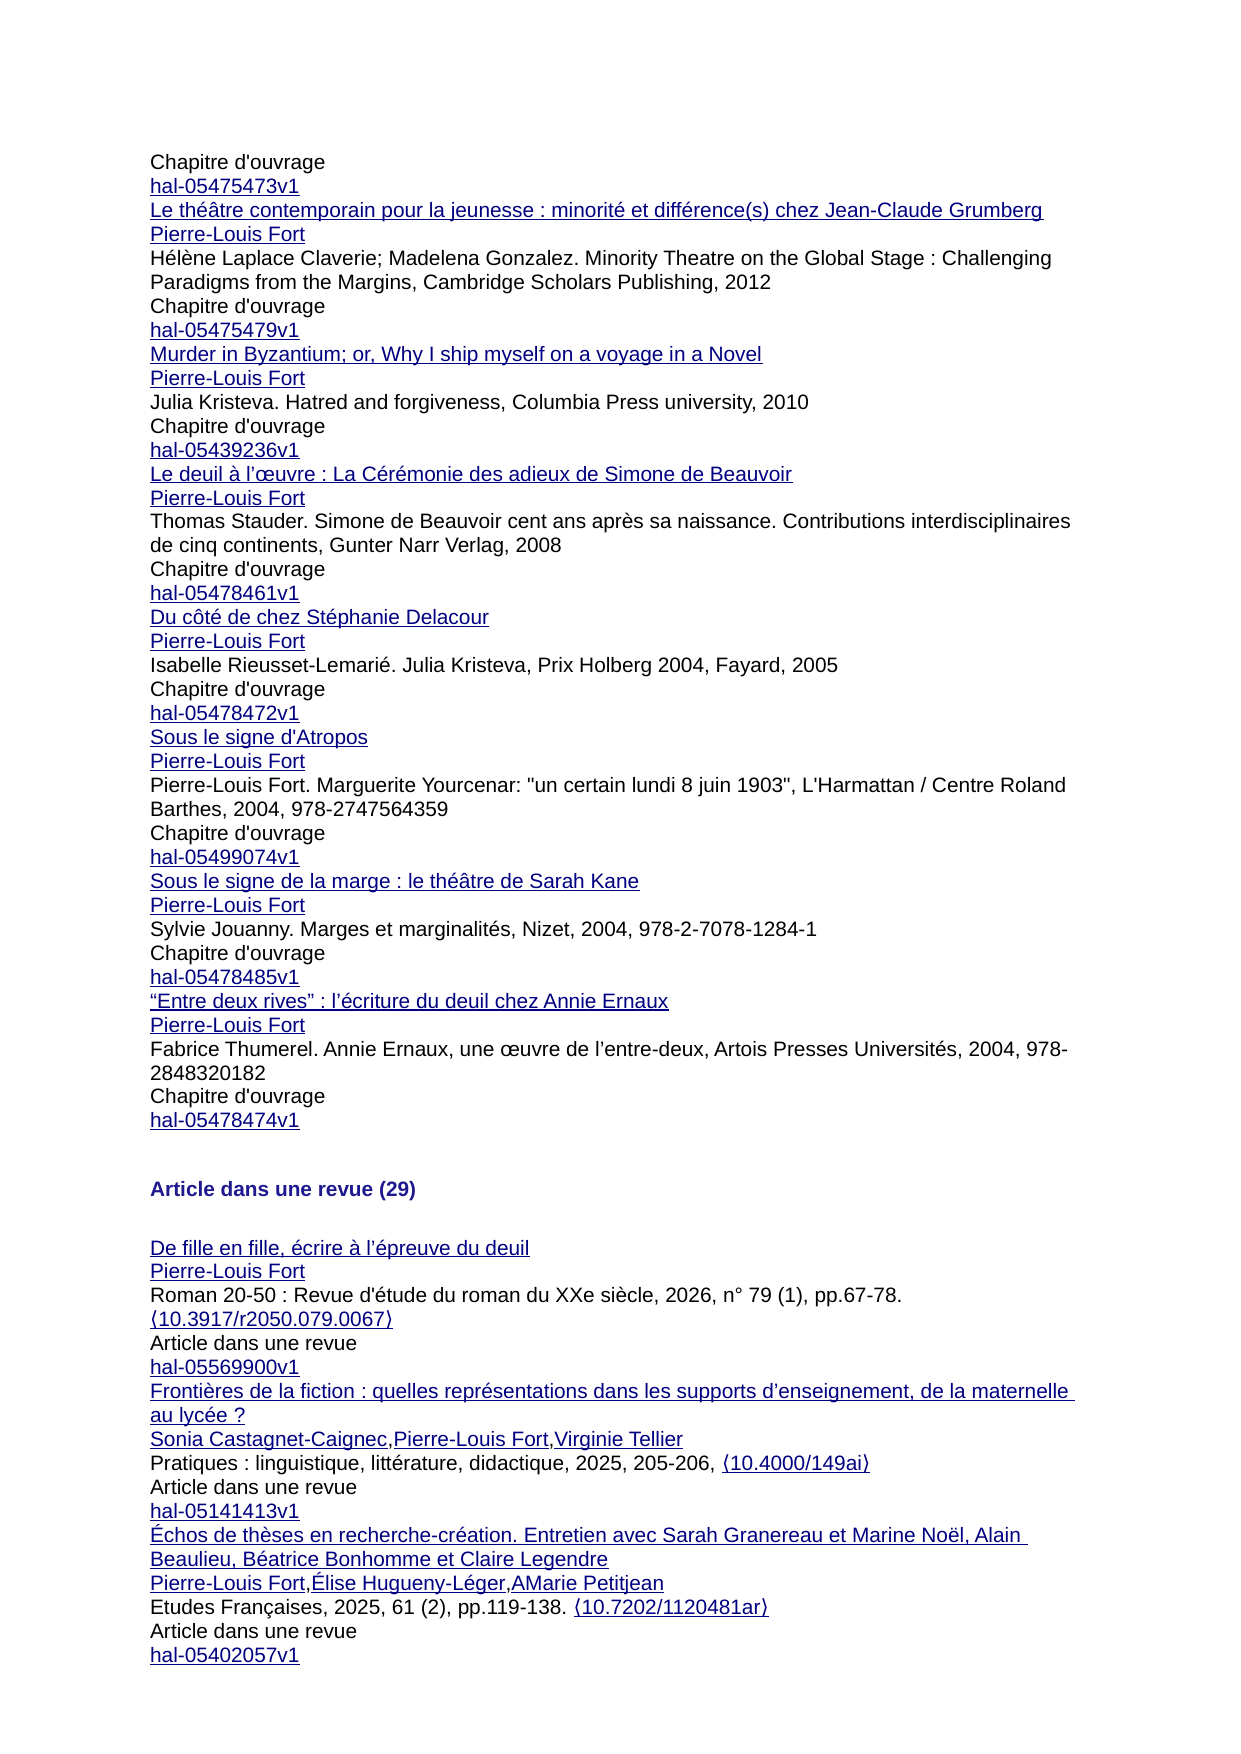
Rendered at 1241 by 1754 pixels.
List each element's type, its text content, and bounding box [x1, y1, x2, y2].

table_header De fille en fille, écrire à l’épreuve du deuil Pierre-Louis Fort Roman 20-50 : Revue d'étude du roman du XXe siècle, 2026, n° 79 (1), pp.67-78. ⟨10.3917/r2050.079.0067⟩ Article dans une revue hal-05569900v1 [150, 1235, 1090, 1379]
table_cell Échos de thèses en recherche-création. Entretien avec Sarah Granereau et Marine Noël, Alain Beaulieu, Béatrice Bonhomme et Claire Legendre Pierre-Louis Fort,Élise Hugueny-Léger,AMarie Petitjean Etudes Françaises, 2025, 61 (2), pp.119-138. ⟨10.7202/1120481ar⟩ Article dans une revue hal-05402057v1 [150, 1523, 1090, 1667]
table_cell Sous le signe d'Atropos Pierre-Louis Fort Pierre-Louis Fort. Marguerite Yourcenar: "un certain lundi 8 juin 1903", L'Harmattan / Centre Roland Barthes, 2004, 978-2747564359 Chapitre d'ouvrage hal-05499074v1 [150, 725, 1090, 869]
table_cell Le théâtre contemporain pour la jeunesse : minorité et différence(s) chez Jean-Claude Grumberg Pierre-Louis Fort Hélène Laplace Claverie; Madelena Gonzalez. Minority Theatre on the Global Stage : Challenging Paradigms from the Margins, Cambridge Scholars Publishing, 2012 Chapitre d'ouvrage hal-05475479v1 [150, 198, 1090, 342]
table_cell Murder in Byzantium; or, Why I ship myself on a voyage in a Novel Pierre-Louis Fort Julia Kristeva. Hatred and forgiveness, Columbia Press university, 2010 Chapitre d'ouvrage hal-05439236v1 [150, 342, 1090, 461]
table_cell Le deuil à l’œuvre : La Cérémonie des adieux de Simone de Beauvoir Pierre-Louis Fort Thomas Stauder. Simone de Beauvoir cent ans après sa naissance. Contributions interdisciplinaires de cinq continents, Gunter Narr Verlag, 2008 Chapitre d'ouvrage hal-05478461v1 [150, 461, 1090, 605]
table_cell Du côté de chez Stéphanie Delacour Pierre-Louis Fort Isabelle Rieusset-Lemarié. Julia Kristeva, Prix Holberg 2004, Fayard, 2005 Chapitre d'ouvrage hal-05478472v1 [150, 605, 1090, 725]
table_cell Sous le signe de la marge : le théâtre de Sarah Kane Pierre-Louis Fort Sylvie Jouanny. Marges et marginalités, Nizet, 2004, 978-2-7078-1284-1 Chapitre d'ouvrage hal-05478485v1 [150, 869, 1090, 988]
table_cell Frontières de la fiction : quelles représentations dans les supports d’enseignement, de la maternelle au lycée ? Sonia Castagnet-Caignec,Pierre-Louis Fort,Virginie Tellier Pratiques : linguistique, littérature, didactique, 2025, 205-206, ⟨10.4000/149ai⟩ Article dans une revue hal-05141413v1 [150, 1379, 1090, 1523]
table_cell “Entre deux rives” : l’écriture du deuil chez Annie Ernaux Pierre-Louis Fort Fabrice Thumerel. Annie Ernaux, une œuvre de l’entre-deux, Artois Presses Universités, 2004, 978-2848320182 Chapitre d'ouvrage hal-05478474v1 [150, 989, 1090, 1132]
table_cell Chapitre d'ouvrage hal-05475473v1 [150, 150, 1090, 198]
subtitle Article dans une revue (29) [150, 1177, 1090, 1201]
